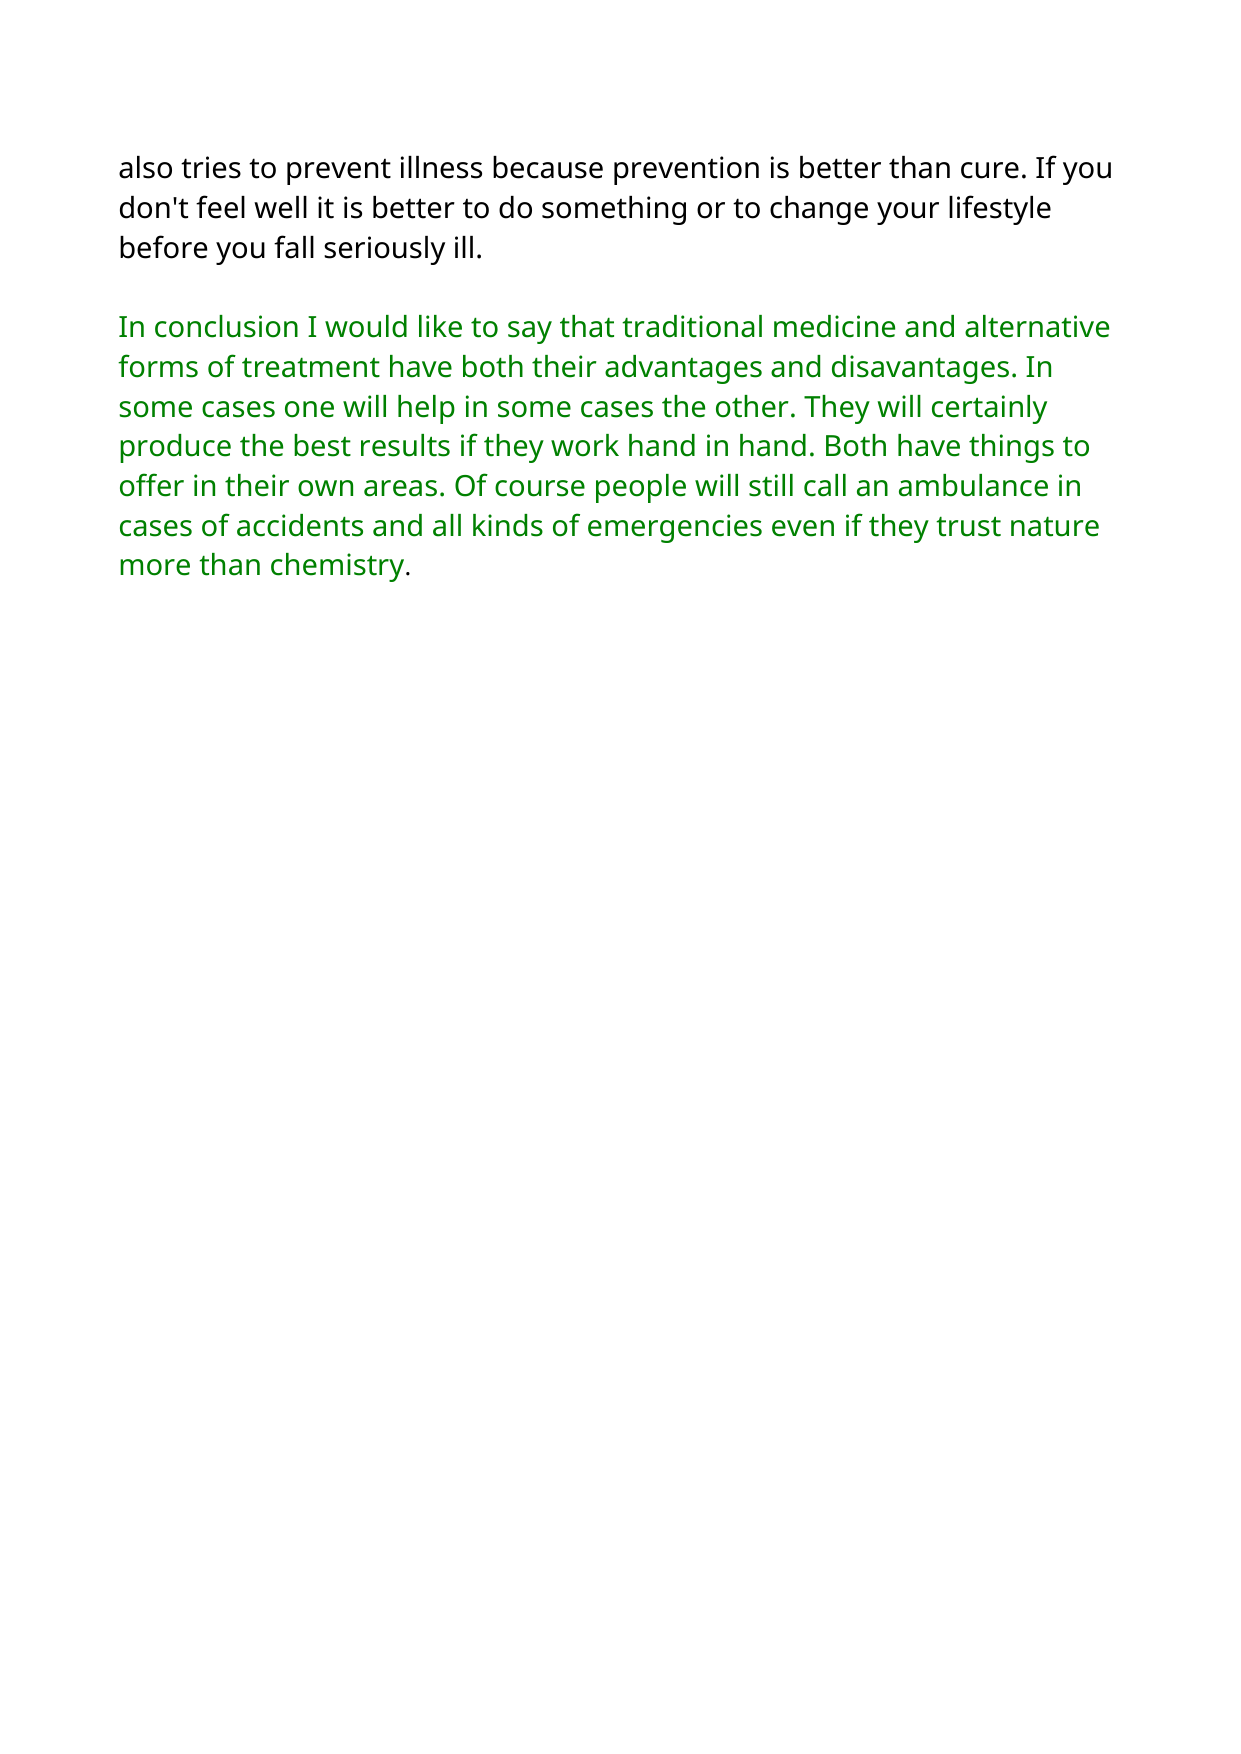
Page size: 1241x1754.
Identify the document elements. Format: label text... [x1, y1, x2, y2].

text In conclusion I would like to say that traditional medicine and alternative forms of treatment have both their advantages and disavantages. In some cases one will help in some cases the other. They will certainly produce the best results if they work hand in hand. Both have things to offer in their own areas. Of course people will still call an ambulance in cases of accidents and all kinds of emergencies even if they trust nature more than chemistry. [118, 306, 1122, 584]
text also tries to prevent illness because prevention is better than cure. If you don't feel well it is better to do something or to change your lifestyle before you fall seriously ill. [118, 148, 1122, 267]
